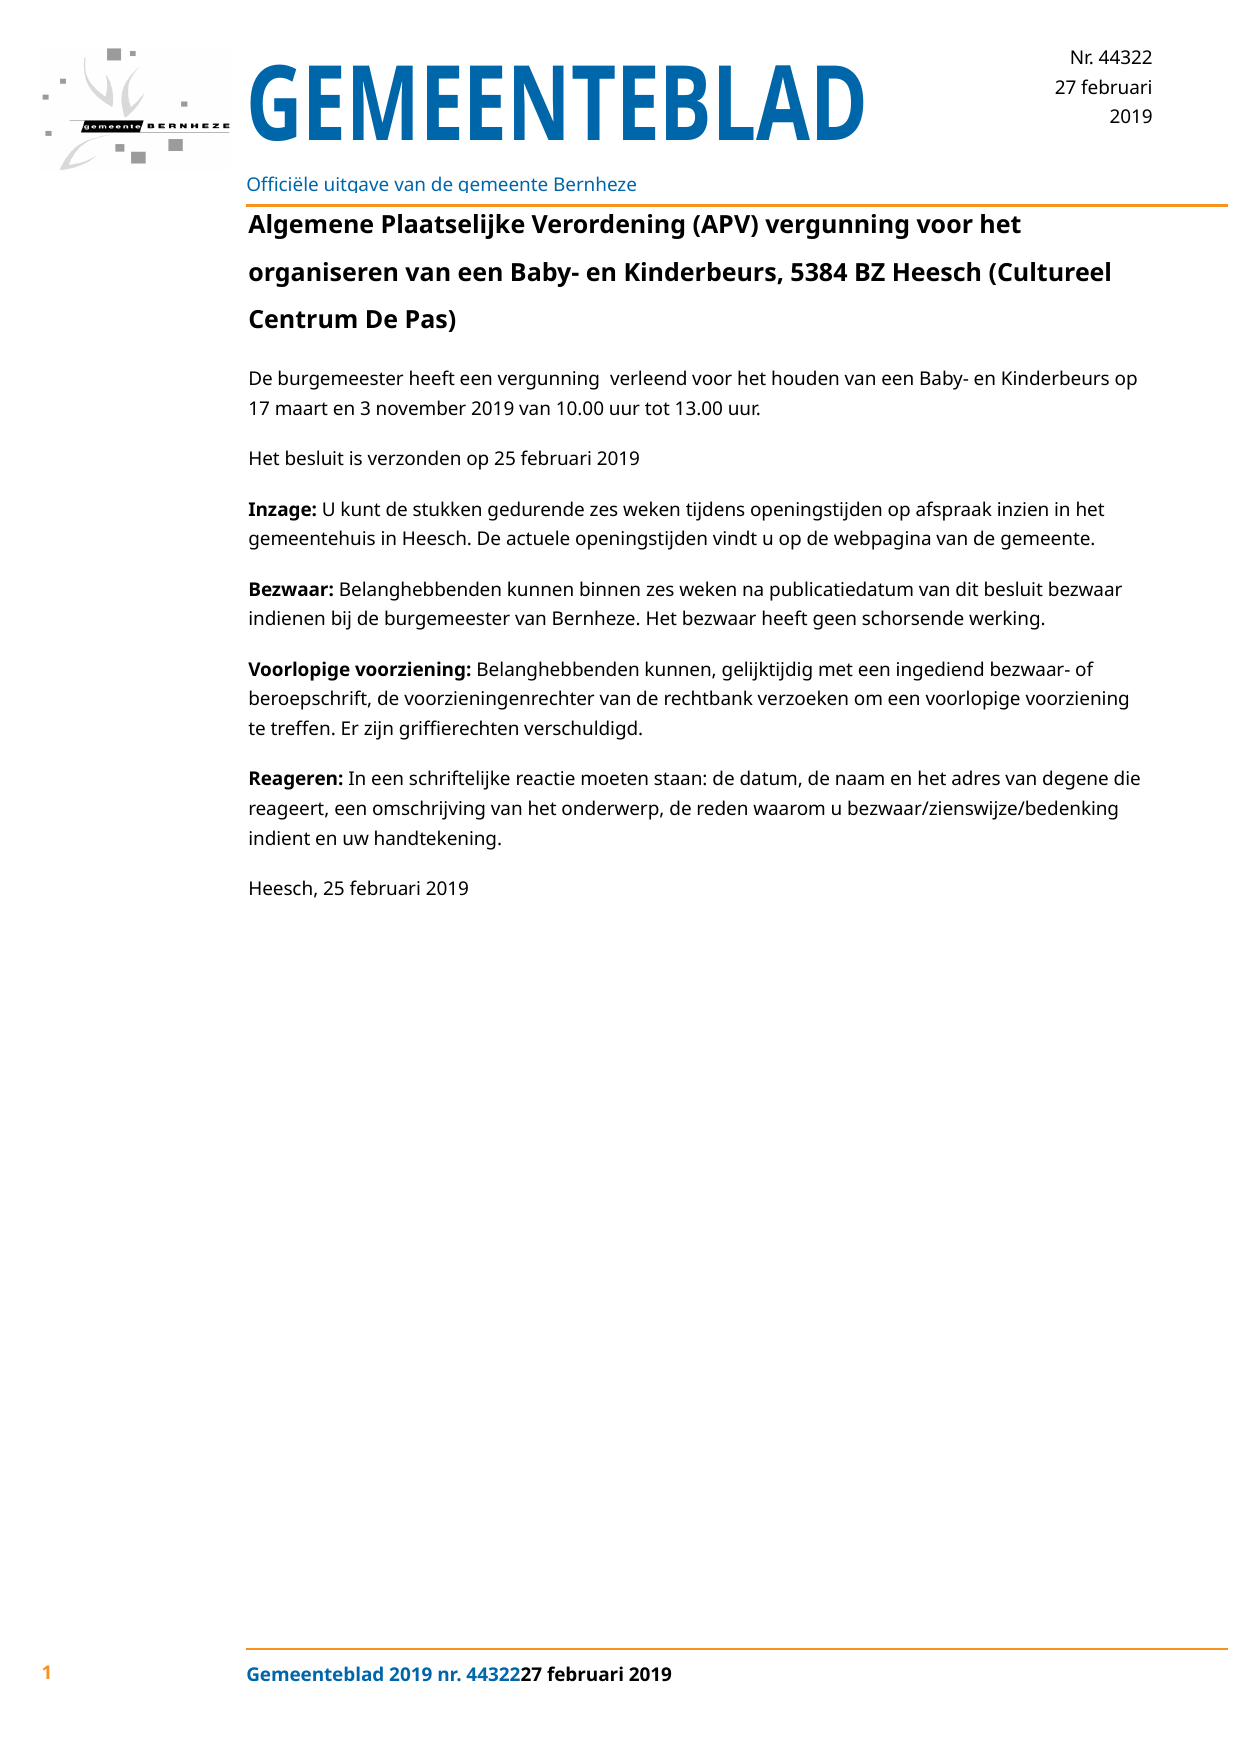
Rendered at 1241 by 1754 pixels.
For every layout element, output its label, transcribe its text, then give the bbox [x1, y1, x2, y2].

text De burgemeester heeft een vergunning verleend voor het houden van een Baby- en Kinderbeurs op 17 maart en 3 november 2019 van 10.00 uur tot 13.00 uur. [248, 366, 1152, 421]
text Algemene Plaatselijke Verordening (APV) vergunning voor het organiseren van een Baby- en Kinderbeurs, 5384 BZ Heesch (Cultureel Centrum De Pas) [248, 207, 1152, 336]
text Reageren: In een schriftelijke reactie moeten staan: de datum, de naam en het adres van degene die reageert, een omschrijving van het onderwerp, de reden waarom u bezwaar/zienswijze/bedenking indient en uw handtekening. [248, 766, 1152, 850]
text Inzage: U kunt de stukken gedurende zes weken tijdens openingstijden op afspraak inzien in het gemeentehuis in Heesch. De actuele openingstijden vindt u op de webpagina van de gemeente. [248, 496, 1152, 551]
picture [41, 47, 231, 172]
text Het besluit is verzonden op 25 februari 2019 [248, 446, 1152, 471]
text Heesch, 25 februari 2019 [248, 875, 1152, 901]
text Voorlopige voorziening: Belanghebbenden kunnen, gelijktijdig met een ingediend bezwaar- of beroepschrift, de voorzieningenrechter van de rechtbank verzoeken om een voorlopige voorziening te treffen. Er zijn griffierechten verschuldigd. [248, 656, 1152, 741]
text Bezwaar: Belanghebbenden kunnen binnen zes weken na publicatiedatum van dit besluit bezwaar indienen bij de burgemeester van Bernheze. Het bezwaar heeft geen schorsende werking. [248, 576, 1152, 631]
